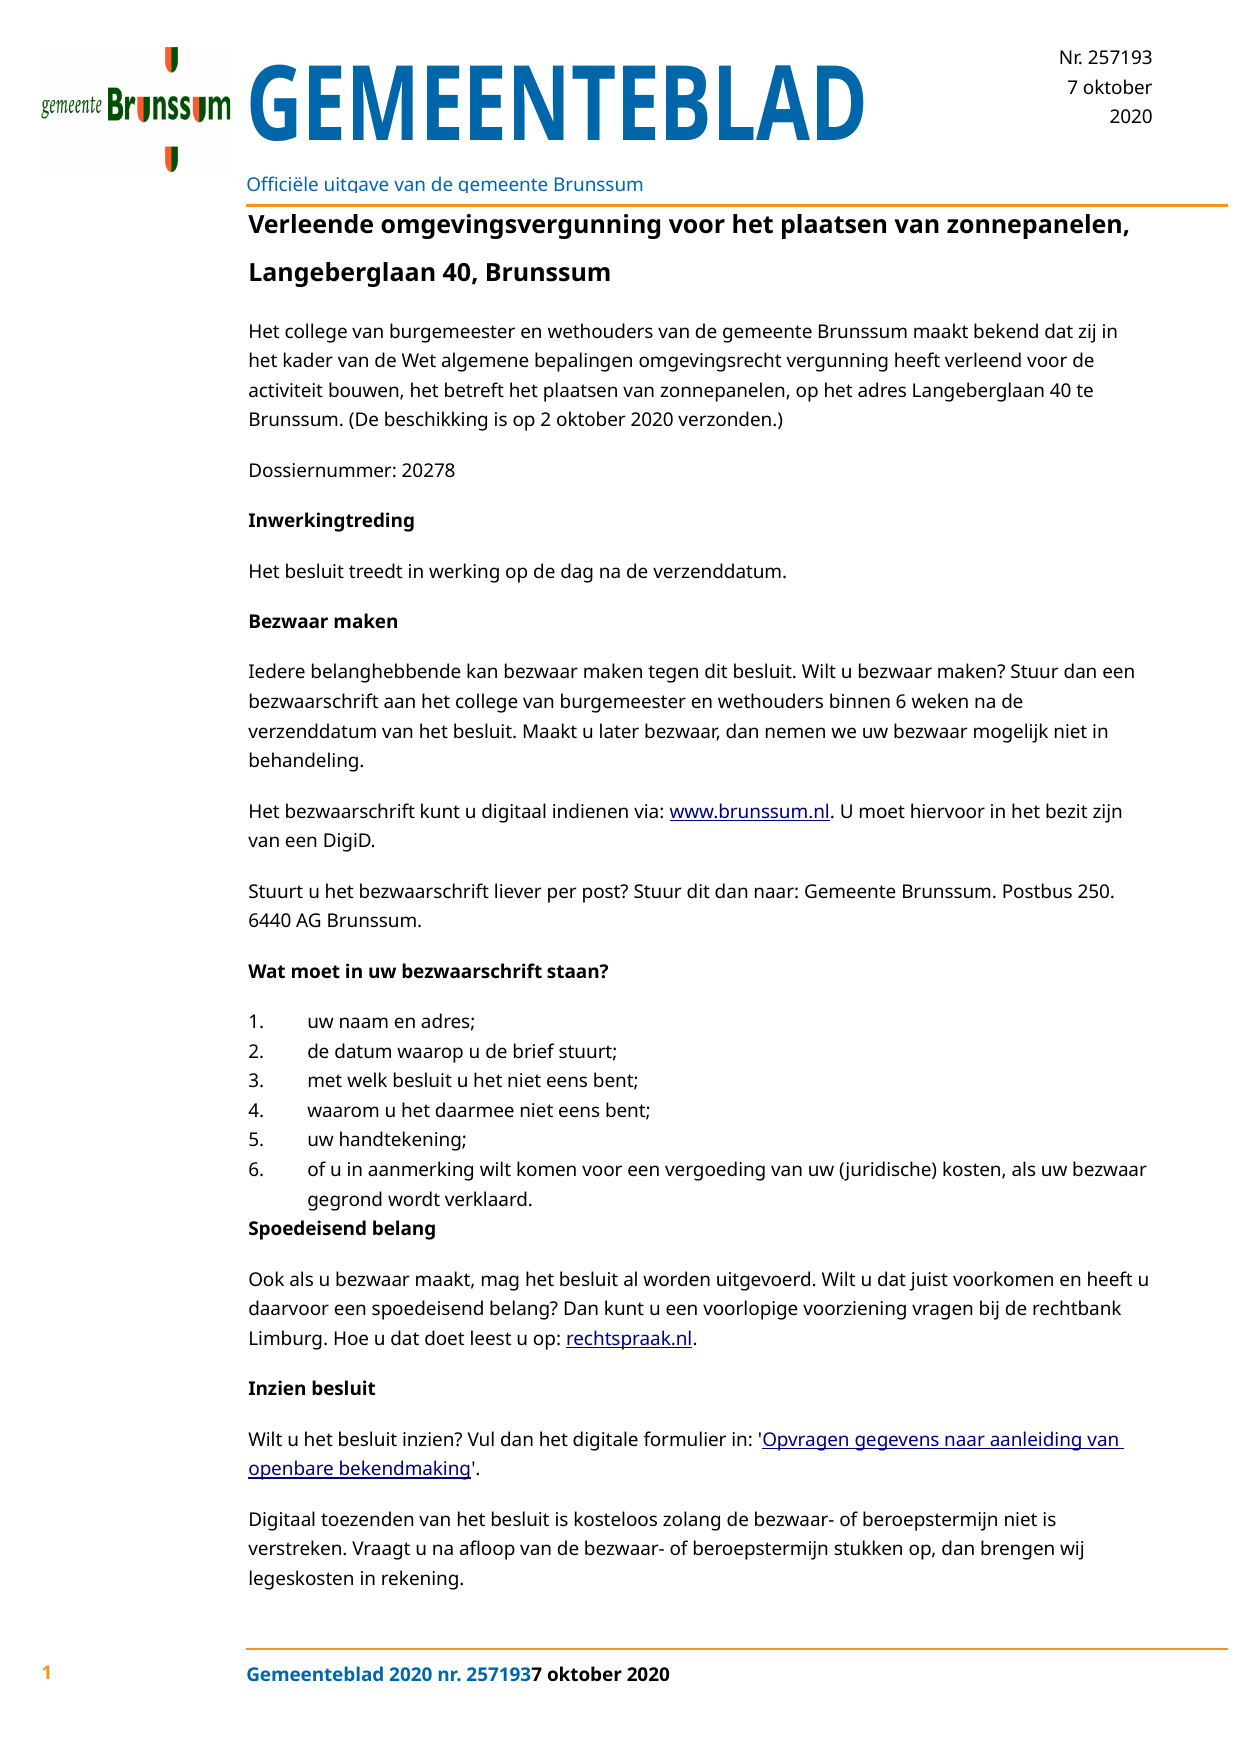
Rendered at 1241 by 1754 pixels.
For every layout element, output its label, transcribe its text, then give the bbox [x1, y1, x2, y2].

list waarom u het daarmee niet eens bent; [248, 1097, 1152, 1123]
list uw naam en adres; [248, 1008, 1152, 1034]
text Bezwaar maken [248, 608, 1152, 634]
text Dossiernummer: 20278 [248, 457, 1152, 483]
text Ook als u bezwaar maakt, mag het besluit al worden uitgevoerd. Wilt u dat juist voorkomen en heeft u daarvoor een spoedeisend belang? Dan kunt u een voorlopige voorziening vragen bij de rechtbank Limburg. Hoe u dat doet leest u op: rechtspraak.nl. [248, 1266, 1152, 1351]
text Wat moet in uw bezwaarschrift staan? [248, 958, 1152, 984]
text Verleende omgevingsvergunning voor het plaatsen van zonnepanelen, Langeberglaan 40, Brunssum [248, 207, 1152, 288]
text Digitaal toezenden van het besluit is kosteloos zolang de bezwaar- of beroepstermijn niet is verstreken. Vraagt u na afloop van de bezwaar- of beroepstermijn stukken op, dan brengen wij legeskosten in rekening. [248, 1506, 1152, 1591]
list uw handtekening; [248, 1127, 1152, 1152]
text Het bezwaarschrift kunt u digitaal indienen via: www.brunssum.nl. U moet hiervoor in het bezit zijn van een DigiD. [248, 798, 1152, 853]
text Inzien besluit [248, 1375, 1152, 1401]
picture [41, 47, 231, 172]
list de datum waarop u de brief stuurt; [248, 1038, 1152, 1064]
text Inwerkingtreding [248, 507, 1152, 533]
text Iedere belanghebbende kan bezwaar maken tegen dit besluit. Wilt u bezwaar maken? Stuur dan een bezwaarschrift aan het college van burgemeester en wethouders binnen 6 weken na de verzenddatum van het besluit. Maakt u later bezwaar, dan nemen we uw bezwaar mogelijk niet in behandeling. [248, 659, 1152, 773]
text Het besluit treedt in werking op de dag na de verzenddatum. [248, 558, 1152, 584]
text Stuurt u het bezwaarschrift liever per post? Stuur dit dan naar: Gemeente Brunssum. Postbus 250. 6440 AG Brunssum. [248, 878, 1152, 933]
text Wilt u het besluit inzien? Vul dan het digitale formulier in: 'Opvragen gegevens naar aanleiding van openbare bekendmaking'. [248, 1426, 1152, 1481]
text Het college van burgemeester en wethouders van de gemeente Brunssum maakt bekend dat zij in het kader van de Wet algemene bepalingen omgevingsrecht vergunning heeft verleend voor de activiteit bouwen, het betreft het plaatsen van zonnepanelen, op het adres Langeberglaan 40 te Brunssum. (De beschikking is op 2 oktober 2020 verzonden.) [248, 318, 1152, 432]
list of u in aanmerking wilt komen voor een vergoeding van uw (juridische) kosten, als uw bezwaar gegrond wordt verklaard. [248, 1156, 1152, 1212]
list met welk besluit u het niet eens bent; [248, 1067, 1152, 1093]
text Spoedeisend belang [248, 1215, 1152, 1241]
